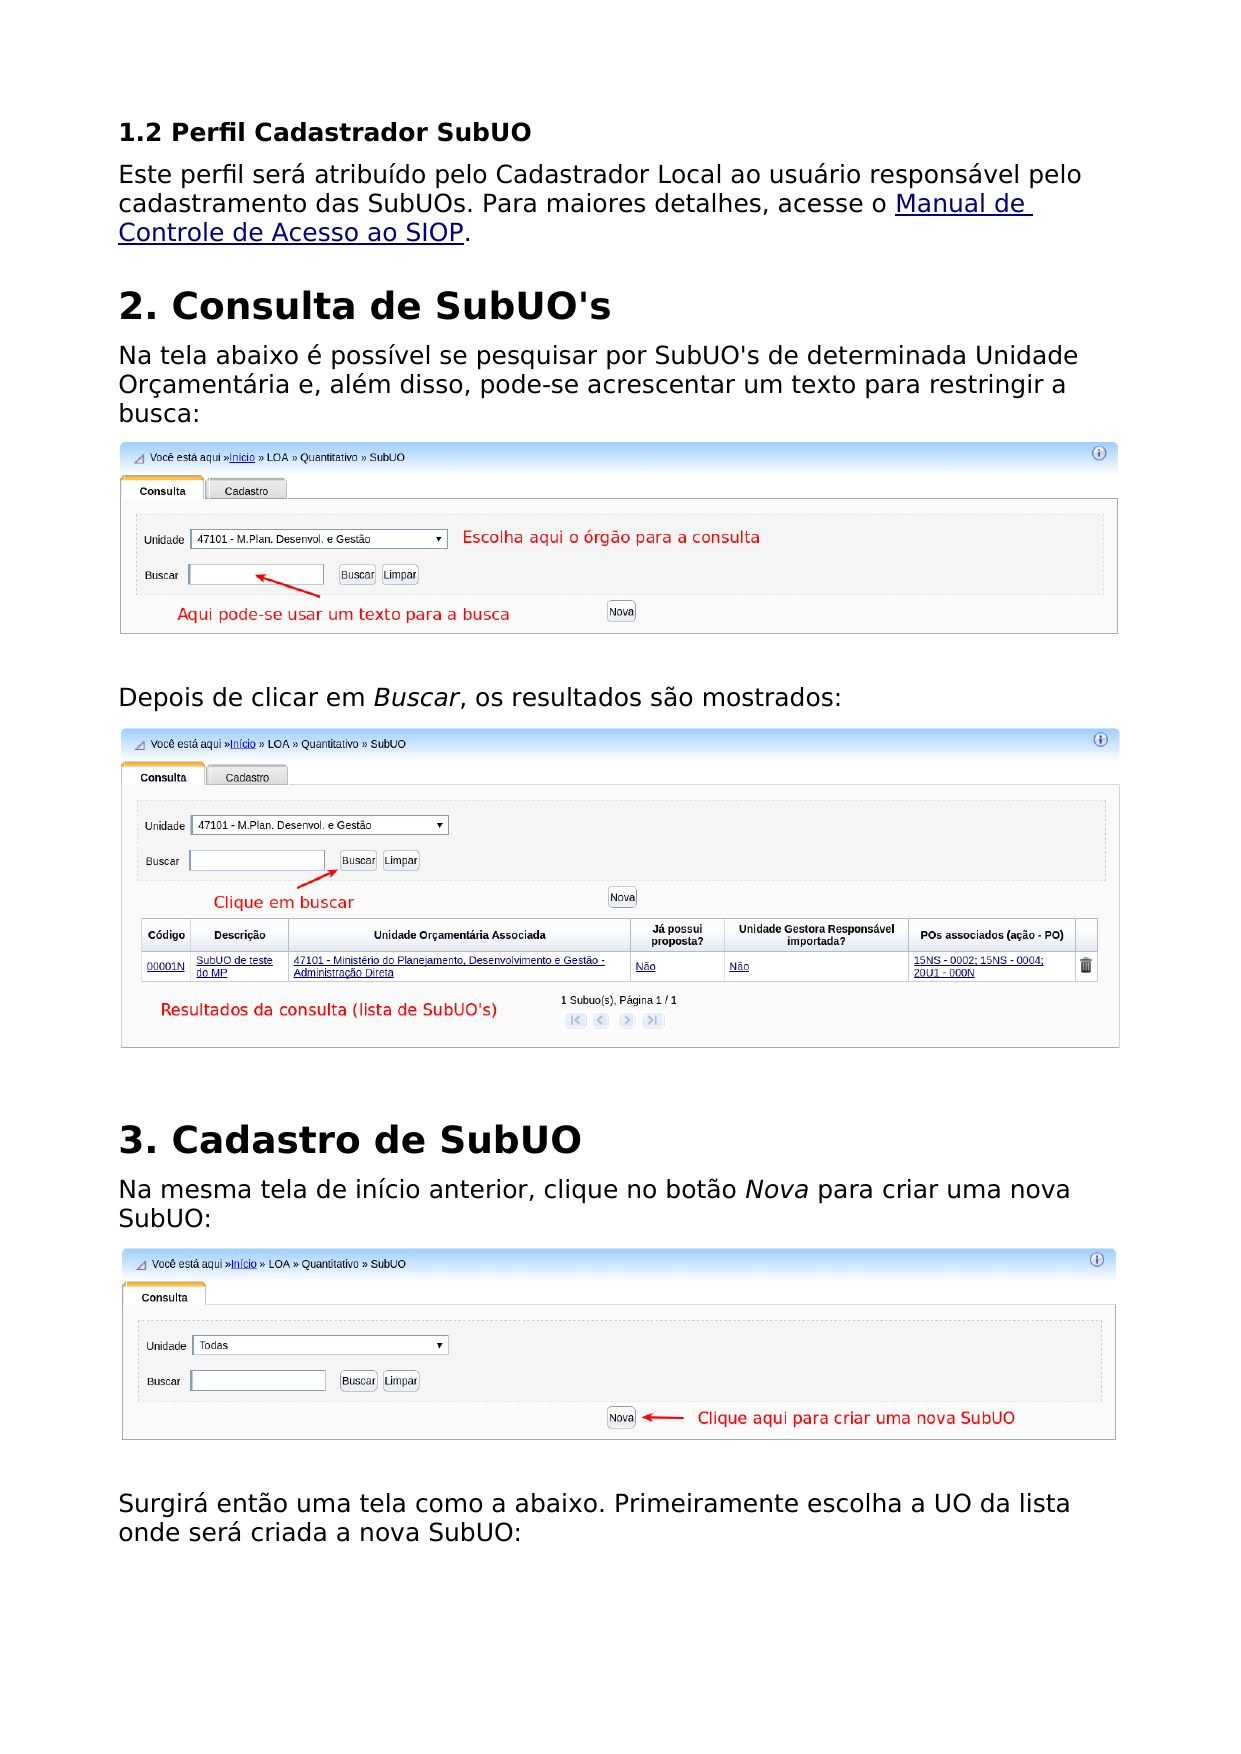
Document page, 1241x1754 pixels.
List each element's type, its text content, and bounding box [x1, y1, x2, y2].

picture [118, 1245, 1123, 1448]
text Na mesma tela de início anterior, clique no botão Nova para criar uma nova SubUO: [118, 1175, 1122, 1233]
text Na tela abaixo é possível se pesquisar por SubUO's de determinada Unidade Orçamentária e, além disso, pode-se acrescentar um texto para restringir a busca: [118, 341, 1122, 428]
subtitle 2. Consulta de SubUO's [118, 285, 1122, 328]
picture [118, 725, 1123, 1052]
text Depois de clicar em Buscar, os resultados são mostrados: [118, 683, 1122, 713]
text Surgirá então uma tela como a abaixo. Primeiramente escolha a UO da lista onde será criada a nova SubUO: [118, 1489, 1122, 1547]
subtitle 3. Cadastro de SubUO [118, 1119, 1122, 1162]
subtitle 1.2 Perfil Cadastrador SubUO [118, 118, 1122, 147]
text Este perfil será atribuído pelo Cadastrador Local ao usuário responsável pelo cadastramento das SubUOs. Para maiores detalhes, acesse o Manual de Controle de Acesso ao SIOP. [118, 160, 1122, 247]
picture [118, 441, 1123, 642]
